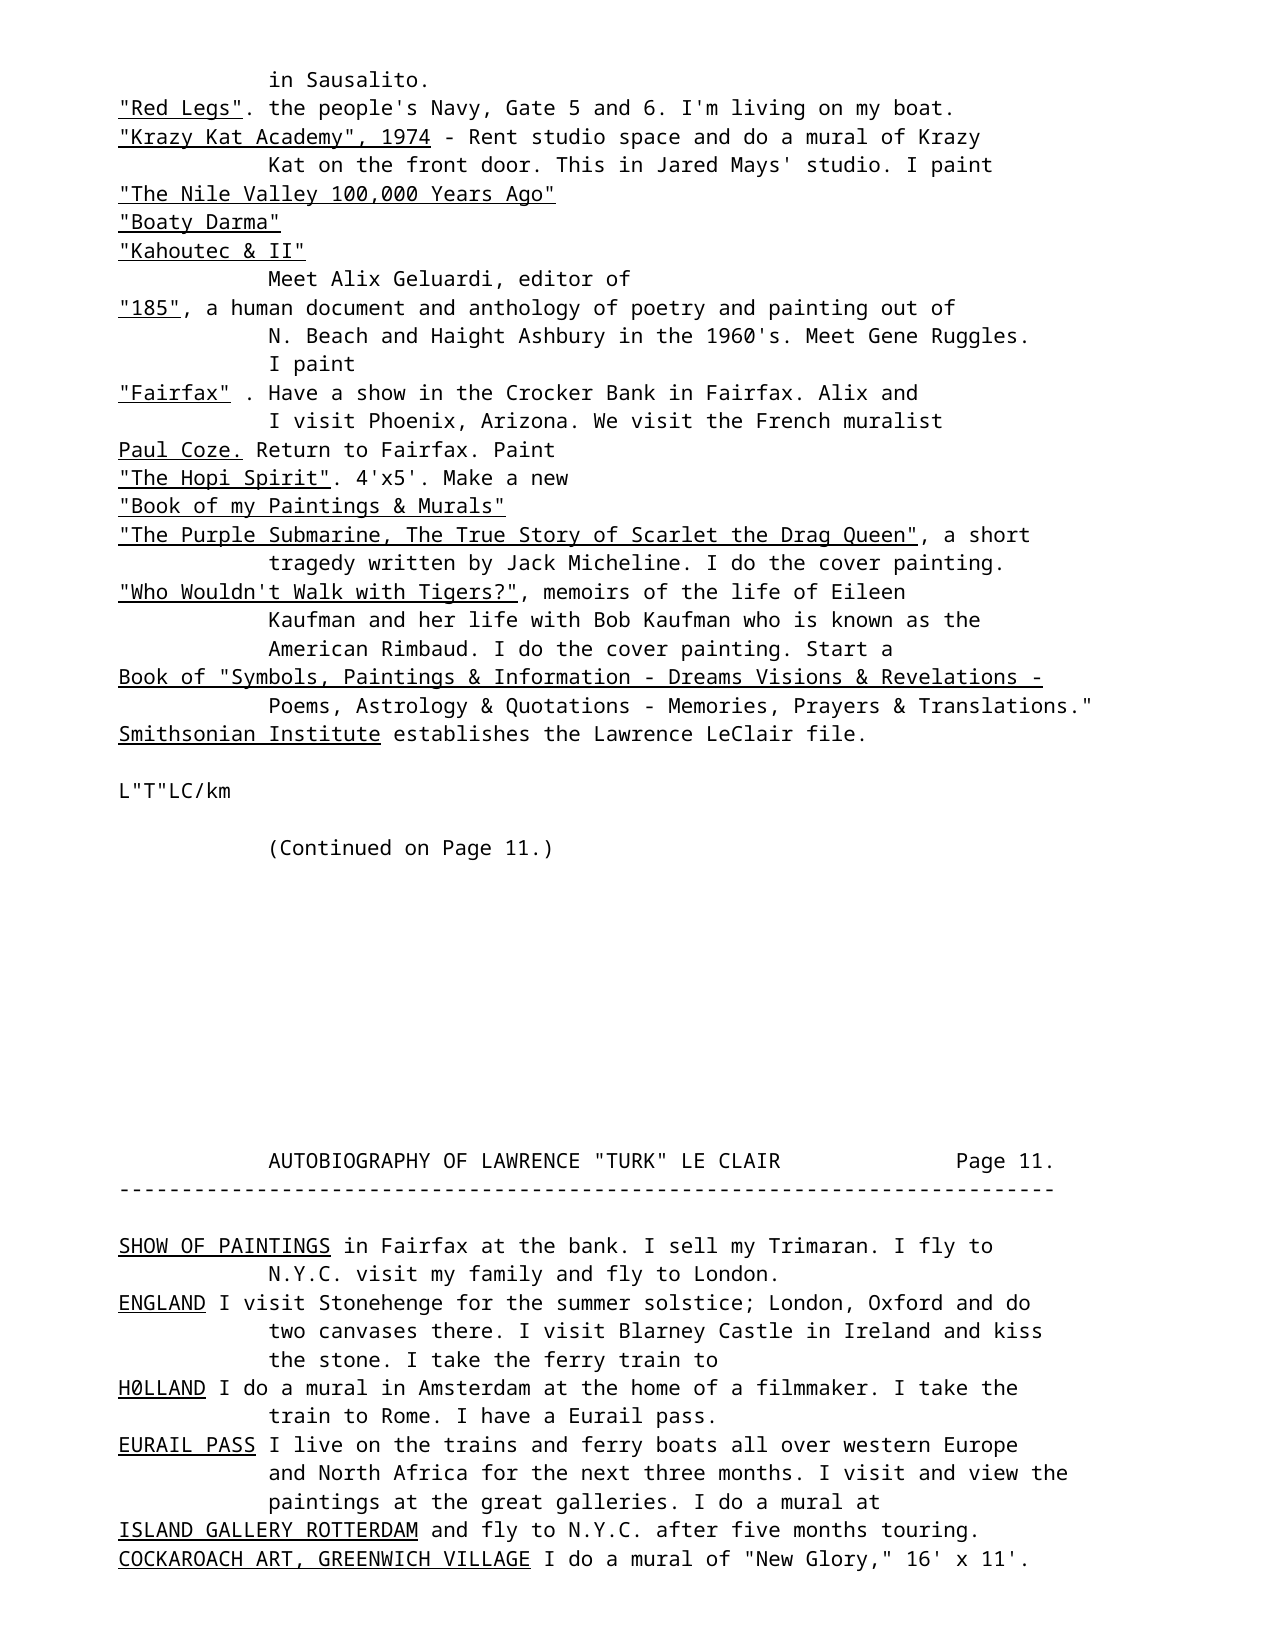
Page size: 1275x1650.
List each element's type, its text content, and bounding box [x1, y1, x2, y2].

text train to Rome. I have a Eurail pass. [268, 1402, 1195, 1430]
text I paint [268, 349, 1195, 378]
text COCKAROACH ART, GREENWICH VILLAGE I do a mural of "New Glory," 16' x 11'. [118, 1544, 1195, 1572]
text ENGLAND I visit Stonehenge for the summer solstice; London, Oxford and do [118, 1288, 1195, 1316]
text "Book of my Paintings & Murals" [118, 492, 1195, 520]
text ISLAND GALLERY ROTTERDAM and fly to N.Y.C. after five months touring. [118, 1515, 1195, 1544]
text Book of "Symbols, Paintings & Information - Dreams Visions & Revelations - [118, 662, 1195, 691]
text AUTOBIOGRAPHY OF LAWRENCE "TURK" LE CLAIR Page 11. [118, 1146, 1195, 1174]
text tragedy written by Jack Micheline. I do the cover painting. [118, 548, 1195, 577]
text Meet Alix Geluardi, editor of [118, 264, 1195, 293]
text Kaufman and her life with Bob Kaufman who is known as the [268, 605, 1195, 634]
text "The Hopi Spirit". 4'x5'. Make a new [118, 463, 1195, 492]
text Paul Coze. Return to Fairfax. Paint [118, 435, 1195, 463]
text SHOW OF PAINTINGS in Fairfax at the bank. I sell my Trimaran. I fly to [118, 1231, 1195, 1259]
text two canvases there. I visit Blarney Castle in Ireland and kiss [268, 1316, 1195, 1345]
text American Rimbaud. I do the cover painting. Start a [268, 634, 1195, 662]
text "Red Legs". the people's Navy, Gate 5 and 6. I'm living on my boat. [118, 93, 1195, 122]
text Kat on the front door. This in Jared Mays' studio. I paint [118, 150, 1195, 179]
text "185", a human document and anthology of poetry and painting out of [118, 293, 1195, 321]
text paintings at the great galleries. I do a mural at [268, 1487, 1195, 1515]
text N.Y.C. visit my family and fly to London. [118, 1259, 1195, 1288]
text the stone. I take the ferry train to [268, 1345, 1195, 1373]
text H0LLAND I do a mural in Amsterdam at the home of a filmmaker. I take the [118, 1373, 1195, 1402]
text (Continued on Page 11.) [117, 833, 1195, 861]
text EURAIL PASS I live on the trains and ferry boats all over western Europe [118, 1430, 1195, 1458]
text in Sausalito. [268, 65, 1195, 93]
text Smithsonian Institute establishes the Lawrence LeClair file. [118, 719, 1195, 748]
text "Kahoutec & II" [118, 236, 1195, 264]
text --------------------------------------------------------------------------- [118, 1174, 1195, 1203]
text "Who Wouldn't Walk with Tigers?", memoirs of the life of Eileen [118, 577, 1195, 605]
text N. Beach and Haight Ashbury in the 1960's. Meet Gene Ruggles. [268, 321, 1195, 349]
text and North Africa for the next three months. I visit and view the [268, 1458, 1195, 1487]
text Poems, Astrology & Quotations - Memories, Prayers & Translations." [118, 691, 1195, 719]
text I visit Phoenix, Arizona. We visit the French muralist [118, 406, 1195, 435]
text "Krazy Kat Academy", 1974 - Rent studio space and do a mural of Krazy [118, 122, 1195, 150]
text L"T"LC/km [118, 776, 1195, 804]
text "Boaty Darma" [118, 207, 1195, 236]
text "Fairfax" . Have a show in the Crocker Bank in Fairfax. Alix and [118, 378, 1195, 406]
text "The Nile Valley 100,000 Years Ago" [118, 179, 1195, 207]
text "The Purple Submarine, The True Story of Scarlet the Drag Queen", a short [118, 520, 1195, 548]
